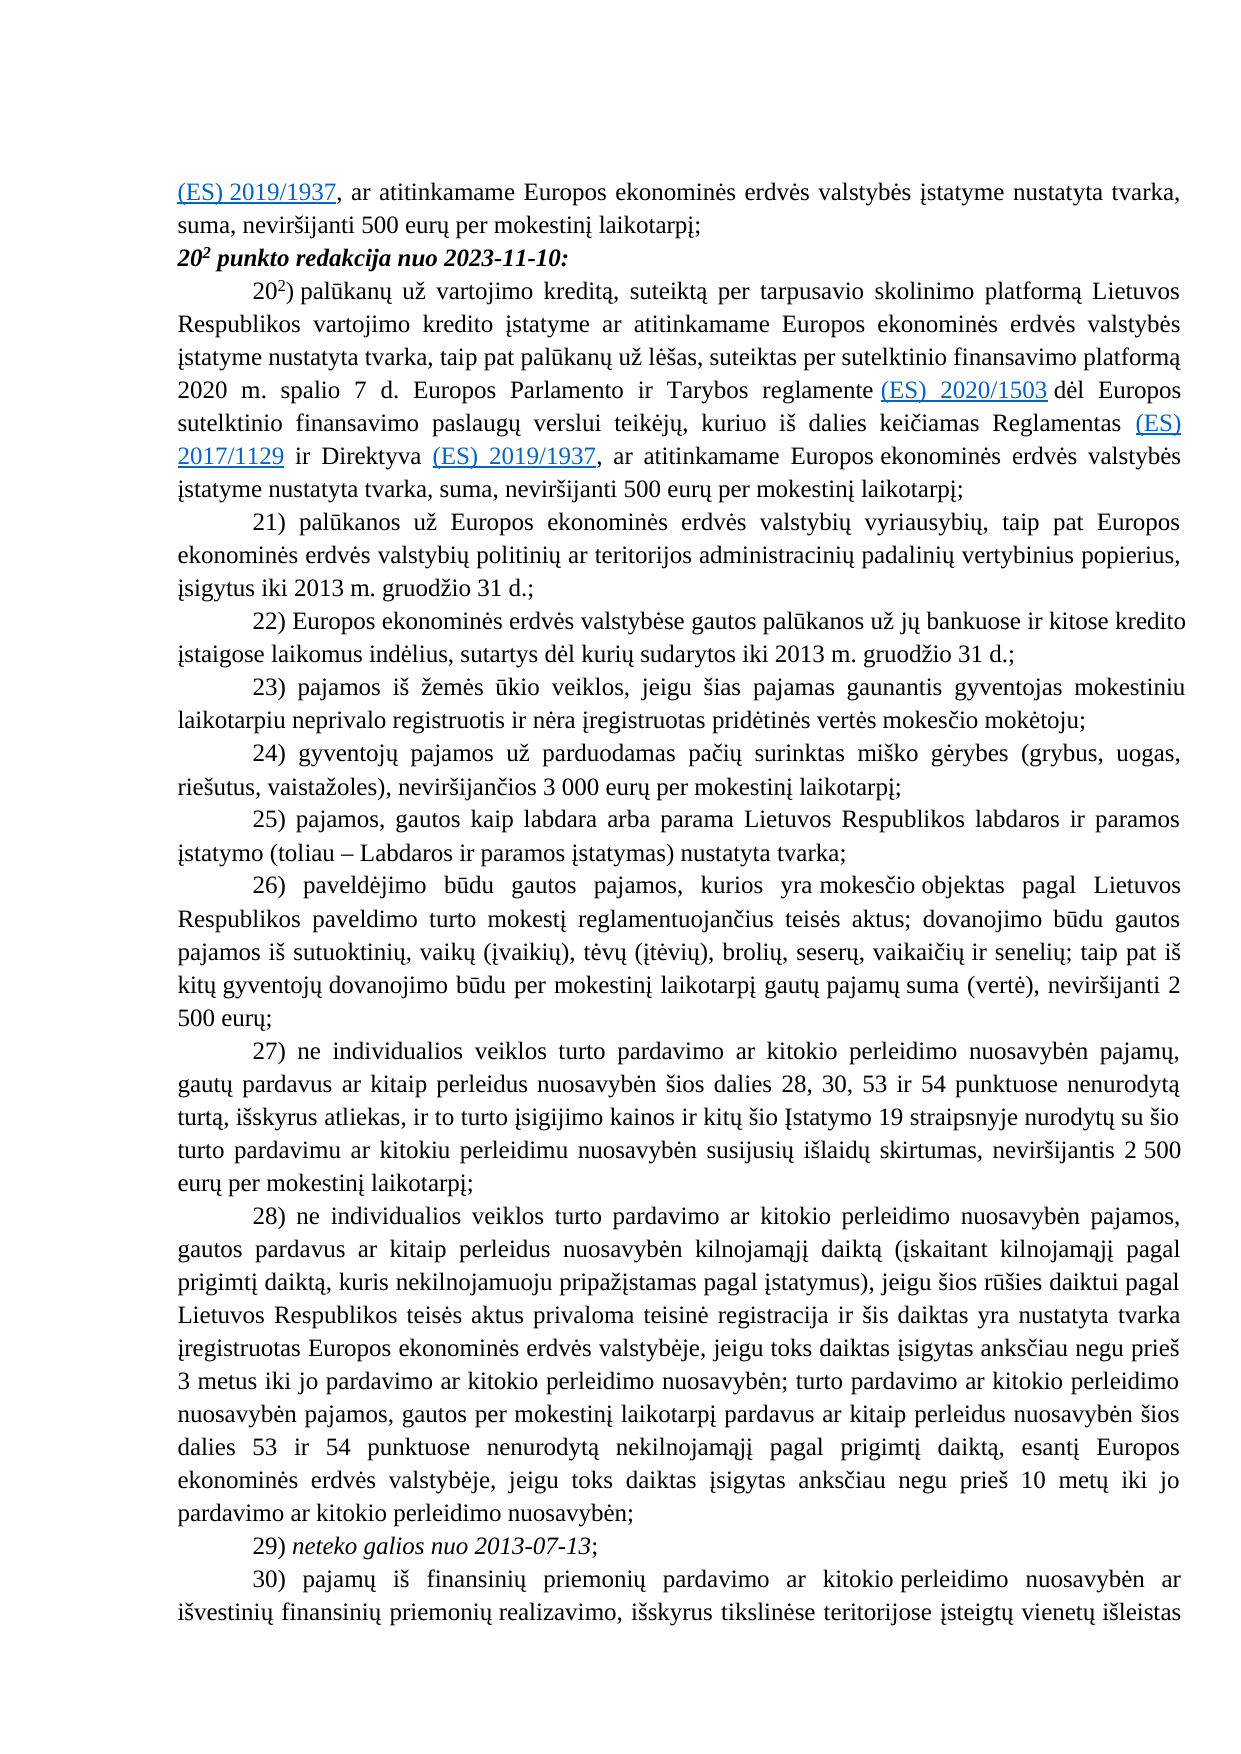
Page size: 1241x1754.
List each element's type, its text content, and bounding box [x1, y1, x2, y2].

text 202 punkto redakcija nuo 2023-11-10: [177, 243, 1181, 272]
text 24) gyventojų pajamos už parduodamas pačių surinktas miško gėrybes (grybus, uogas, riešutus, vaistažoles), neviršijančios 3 000 eurų per mokestinį laikotarpį; [177, 738, 1181, 800]
text (ES) 2019/1937, ar atitinkamame Europos ekonominės erdvės valstybės įstatyme nustatyta tvarka, suma, neviršijanti 500 eurų per mokestinį laikotarpį; [177, 177, 1181, 239]
text 23) pajamos iš žemės ūkio veiklos, jeigu šias pajamas gaunantis gyventojas mokestiniu laikotarpiu neprivalo registruotis ir nėra įregistruotas pridėtinės vertės mokesčio mokėtoju; [177, 672, 1186, 734]
text 202) palūkanų už vartojimo kreditą, suteiktą per tarpusavio skolinimo platformą Lietuvos Respublikos vartojimo kredito įstatyme ar atitinkamame Europos ekonominės erdvės valstybės įstatyme nustatyta tvarka, taip pat palūkanų už lėšas, suteiktas per sutelktinio finansavimo platformą 2020 m. spalio 7 d. Europos Parlamento ir Tarybos reglamente (ES) 2020/1503 dėl Europos sutelktinio finansavimo paslaugų verslui teikėjų, kuriuo iš dalies keičiamas Reglamentas (ES) 2017/1129 ir Direktyva (ES) 2019/1937, ar atitinkamame Europos ekonominės erdvės valstybės įstatyme nustatyta tvarka, suma, neviršijanti 500 eurų per mokestinį laikotarpį; [177, 276, 1181, 503]
text 29) neteko galios nuo 2013-07-13; [177, 1531, 1186, 1560]
text 28) ne individualios veiklos turto pardavimo ar kitokio perleidimo nuosavybėn pajamos, gautos pardavus ar kitaip perleidus nuosavybėn kilnojamąjį daiktą (įskaitant kilnojamąjį pagal prigimtį daiktą, kuris nekilnojamuoju pripažįstamas pagal įstatymus), jeigu šios rūšies daiktui pagal Lietuvos Respublikos teisės aktus privaloma teisinė registracija ir šis daiktas yra nustatyta tvarka įregistruotas Europos ekonominės erdvės valstybėje, jeigu toks daiktas įsigytas anksčiau negu prieš 3 metus iki jo pardavimo ar kitokio perleidimo nuosavybėn; turto pardavimo ar kitokio perleidimo nuosavybėn pajamos, gautos per mokestinį laikotarpį pardavus ar kitaip perleidus nuosavybėn šios dalies 53 ir 54 punktuose nenurodytą nekilnojamąjį pagal prigimtį daiktą, esantį Europos ekonominės erdvės valstybėje, jeigu toks daiktas įsigytas anksčiau negu prieš 10 metų iki jo pardavimo ar kitokio perleidimo nuosavybėn; [177, 1201, 1181, 1527]
text 30) pajamų iš finansinių priemonių pardavimo ar kitokio perleidimo nuosavybėn ar išvestinių finansinių priemonių realizavimo, išskyrus tikslinėse teritorijose įsteigtų vienetų išleistas [177, 1564, 1181, 1626]
text 27) ne individualios veiklos turto pardavimo ar kitokio perleidimo nuosavybėn pajamų, gautų pardavus ar kitaip perleidus nuosavybėn šios dalies 28, 30, 53 ir 54 punktuose nenurodytą turtą, išskyrus atliekas, ir to turto įsigijimo kainos ir kitų šio Įstatymo 19 straipsnyje nurodytų su šio turto pardavimu ar kitokiu perleidimu nuosavybėn susijusių išlaidų skirtumas, neviršijantis 2 500 eurų per mokestinį laikotarpį; [177, 1036, 1181, 1197]
text 22) Europos ekonominės erdvės valstybėse gautos palūkanos už jų bankuose ir kitose kredito įstaigose laikomus indėlius, sutartys dėl kurių sudarytos iki 2013 m. gruodžio 31 d.; [177, 606, 1186, 668]
text 21) palūkanos už Europos ekonominės erdvės valstybių vyriausybių, taip pat Europos ekonominės erdvės valstybių politinių ar teritorijos administracinių padalinių vertybinius popierius, įsigytus iki 2013 m. gruodžio 31 d.; [177, 507, 1181, 602]
text 25) pajamos, gautos kaip labdara arba parama Lietuvos Respublikos labdaros ir paramos įstatymo (toliau – Labdaros ir paramos įstatymas) nustatyta tvarka; [177, 804, 1181, 866]
text 26) paveldėjimo būdu gautos pajamos, kurios yra mokesčio objektas pagal Lietuvos Respublikos paveldimo turto mokestį reglamentuojančius teisės aktus; dovanojimo būdu gautos pajamos iš sutuoktinių, vaikų (įvaikių), tėvų (įtėvių), brolių, seserų, vaikaičių ir senelių; taip pat iš kitų gyventojų dovanojimo būdu per mokestinį laikotarpį gautų pajamų suma (vertė), neviršijanti 2 500 eurų; [177, 871, 1181, 1031]
